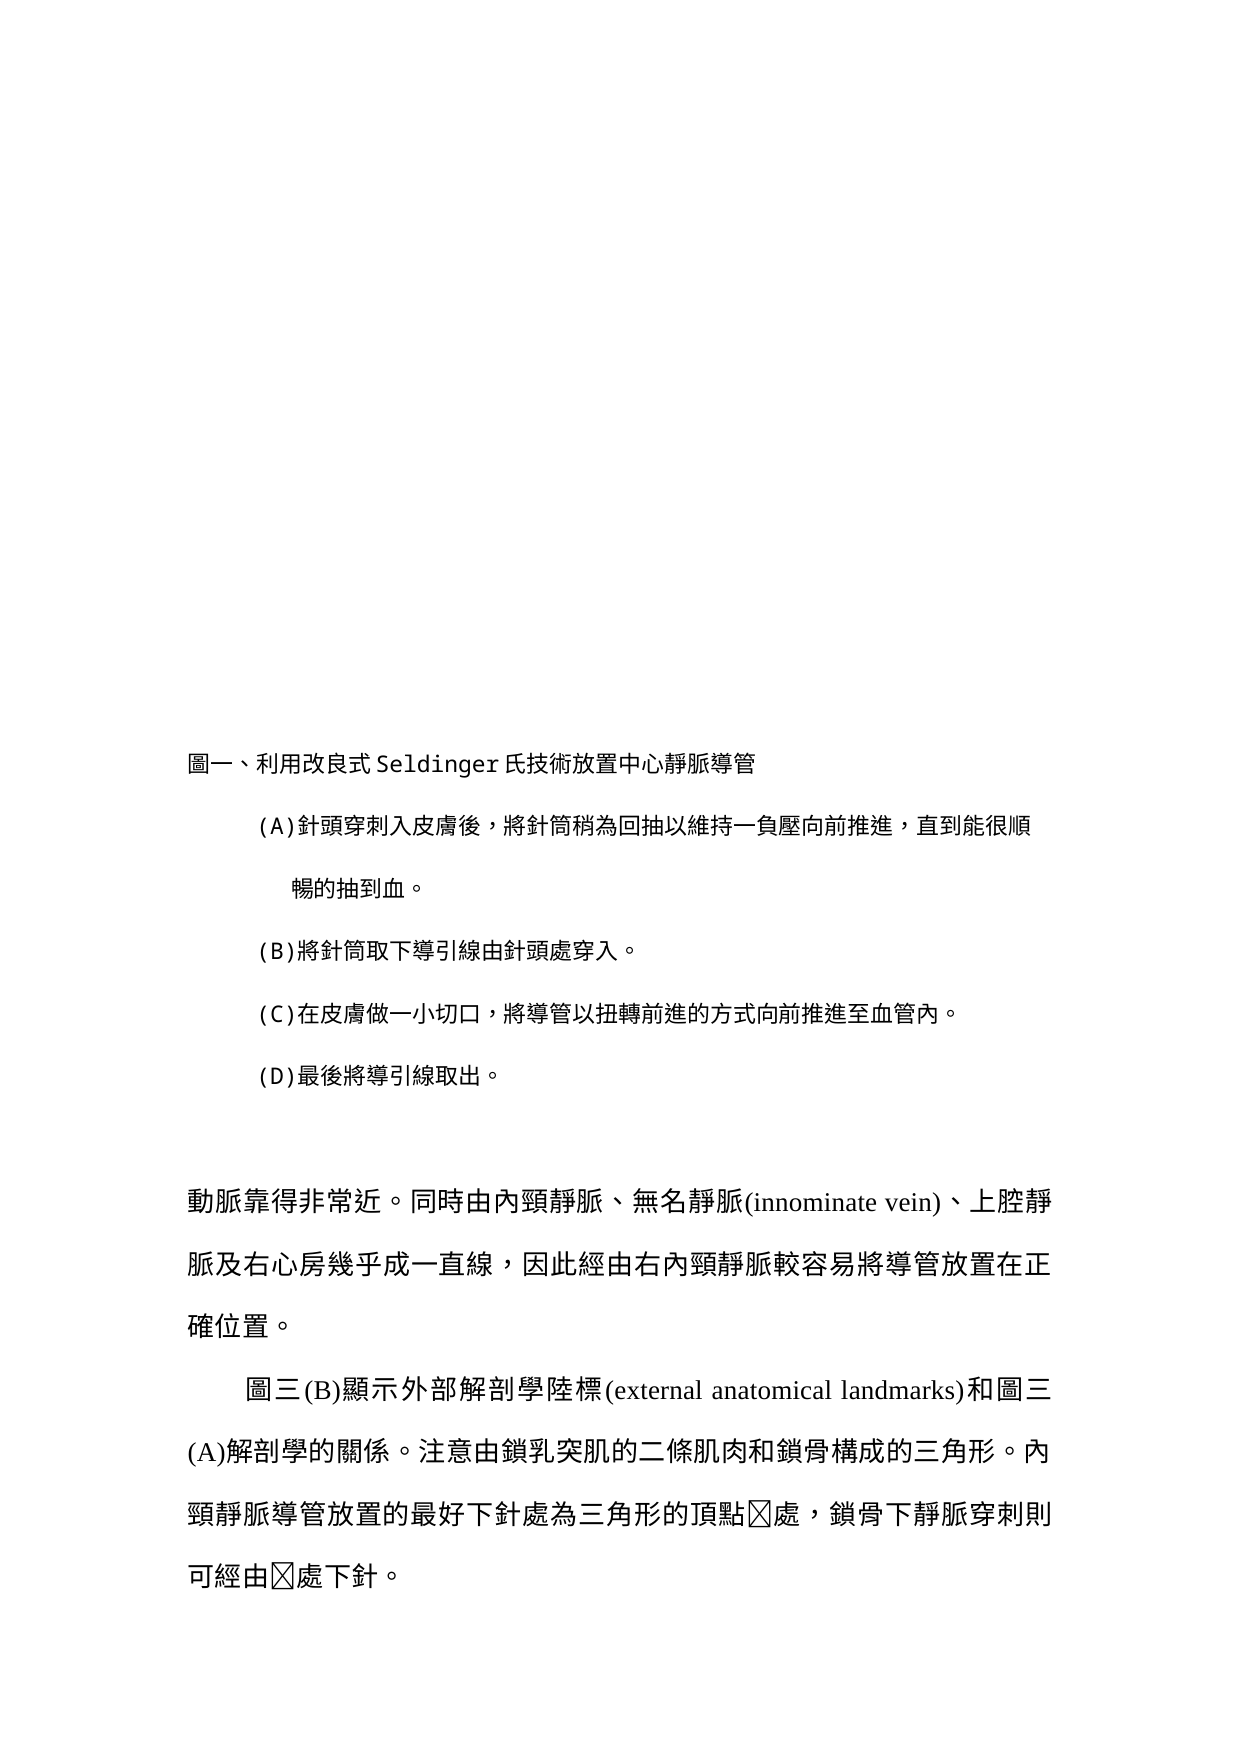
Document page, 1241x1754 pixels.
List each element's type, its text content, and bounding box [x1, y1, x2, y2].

text 動脈靠得非常近。同時由內頸靜脈、無名靜脈(innominate vein)、上腔靜脈及右心房幾乎成一直線，因此經由右內頸靜脈較容易將導管放置在正確位置。 [187, 1158, 1053, 1346]
text 圖一、利用改良式Seldinger氏技術放置中心靜脈導管 [187, 721, 1053, 783]
text 圖三(B)顯示外部解剖學陸標(external anatomical landmarks)和圖三(A)解剖學的關係。注意由鎖乳突肌的二條肌肉和鎖骨構成的三角形。內頸靜脈導管放置的最好下針處為三角形的頂點處，鎖骨下靜脈穿刺則可經由處下針。 [187, 1346, 1053, 1596]
text (C)在皮膚做一小切口，將導管以扭轉前進的方式向前推進至血管內。 [187, 971, 1053, 1033]
text (B)將針筒取下導引線由針頭處穿入。 [187, 908, 1053, 971]
text (D)最後將導引線取出。 [187, 1033, 1053, 1096]
text (A)針頭穿刺入皮膚後，將針筒稍為回抽以維持一負壓向前推進，直到能很順暢的抽到血。 [187, 783, 1053, 908]
